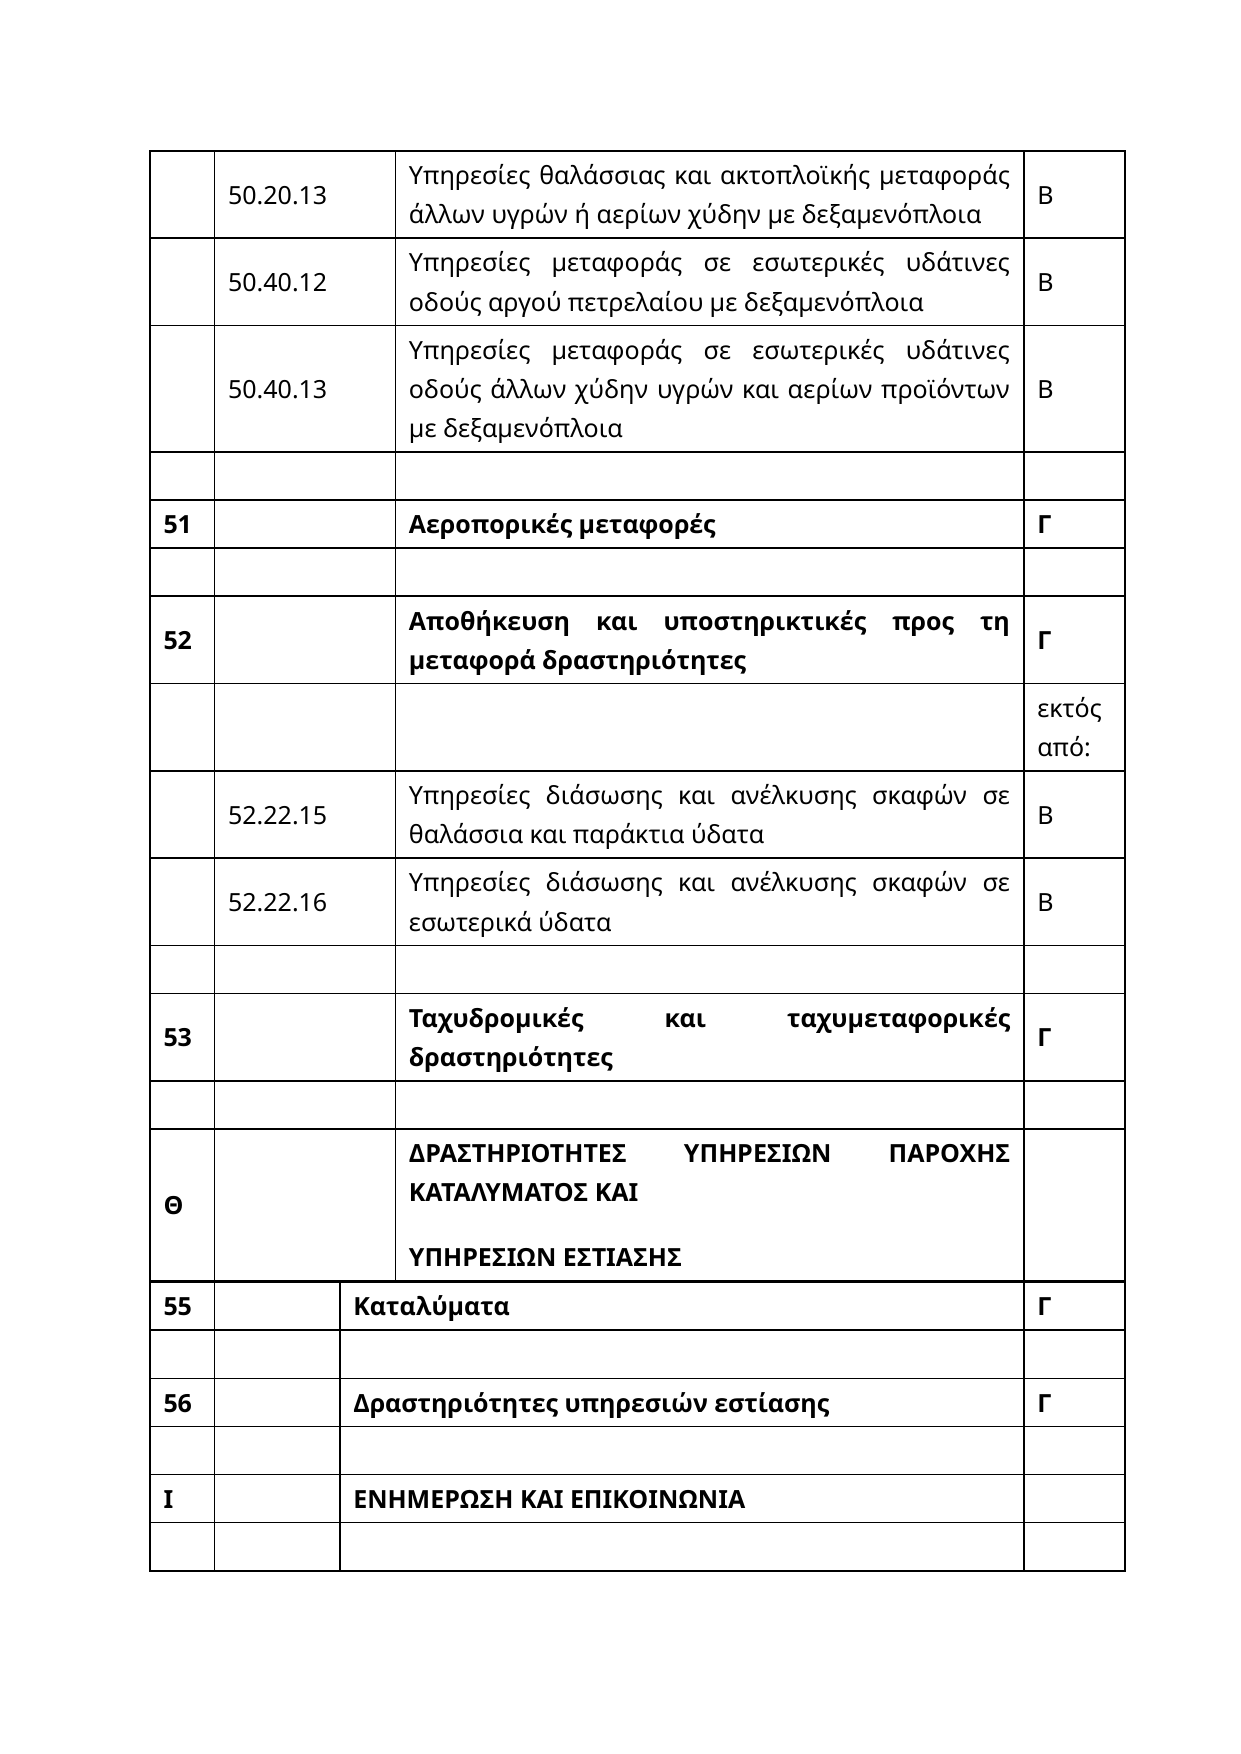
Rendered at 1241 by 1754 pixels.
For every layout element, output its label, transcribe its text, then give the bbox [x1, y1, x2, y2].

table_cell [215, 1082, 395, 1128]
table_cell 52.22.15 [215, 772, 395, 857]
table_cell Αποθήκευση και υποστηρικτικές προς τη μεταφορά δραστηριότητες [396, 597, 1023, 683]
table_cell [151, 453, 214, 499]
table_cell Β [1025, 152, 1124, 237]
table_cell [341, 1427, 1023, 1474]
table_cell [215, 1523, 339, 1570]
table_cell [1025, 1475, 1124, 1522]
table_cell ΕΝΗΜΕΡΩΣΗ ΚΑΙ ΕΠΙΚΟΙΝΩΝΙΑ [341, 1475, 1023, 1522]
table_header Καταλύματα [341, 1283, 1023, 1329]
table_header [215, 1283, 339, 1329]
table_cell [151, 1427, 214, 1474]
table_cell [151, 549, 214, 595]
table_cell [1025, 549, 1124, 595]
table_cell [151, 1082, 214, 1128]
table_cell [396, 453, 1023, 499]
table_cell [396, 1082, 1023, 1128]
table_cell Γ [1025, 1379, 1124, 1426]
table_cell [151, 946, 214, 993]
table_cell Υπηρεσίες μεταφοράς σε εσωτερικές υδάτινες οδούς άλλων χύδην υγρών και αερίων προϊόντων με δεξαμενόπλοια [396, 326, 1023, 451]
table_cell [341, 1523, 1023, 1570]
table_cell Αεροπορικές μεταφορές [396, 501, 1023, 547]
table_cell 50.40.12 [215, 239, 395, 324]
table_cell [151, 859, 214, 944]
table_cell 51 [151, 501, 214, 547]
table_cell 56 [151, 1379, 214, 1426]
table_cell [151, 152, 214, 237]
table_cell [396, 946, 1023, 993]
table_cell [1025, 1331, 1124, 1377]
table_cell 52 [151, 597, 214, 683]
table_cell [215, 1130, 395, 1279]
table_cell [215, 1379, 339, 1426]
table_cell [151, 1523, 214, 1570]
table_cell [215, 1427, 339, 1474]
table_cell [215, 1331, 339, 1377]
table_cell Γ [1025, 597, 1124, 683]
table_cell [1025, 1427, 1124, 1474]
table_cell εκτός από: [1025, 684, 1124, 770]
table_cell Β [1025, 326, 1124, 451]
table_cell Υπηρεσίες μεταφοράς σε εσωτερικές υδάτινες οδούς αργού πετρελαίου με δεξαμενόπλοια [396, 239, 1023, 324]
table_cell [151, 1331, 214, 1377]
table_cell [151, 684, 214, 770]
table_cell [215, 684, 395, 770]
table_header Γ [1025, 1283, 1124, 1329]
table_cell [215, 1475, 339, 1522]
table_cell 53 [151, 994, 214, 1080]
table_cell Ταχυδρομικές και ταχυμεταφορικές δραστηριότητες [396, 994, 1023, 1080]
table_cell Γ [1025, 501, 1124, 547]
table_cell [1025, 946, 1124, 993]
table_cell [215, 501, 395, 547]
table_cell Ι [151, 1475, 214, 1522]
table_cell Δραστηριότητες υπηρεσιών εστίασης [341, 1379, 1023, 1426]
table_cell Γ [1025, 994, 1124, 1080]
table_cell Θ [151, 1130, 214, 1279]
table_cell [151, 239, 214, 324]
table_cell ΔΡΑΣΤΗΡΙΟΤΗΤΕΣ ΥΠΗΡΕΣΙΩΝ ΠΑΡΟΧΗΣ ΚΑΤΑΛΥΜΑΤΟΣ ΚΑΙ ΥΠΗΡΕΣΙΩΝ ΕΣΤΙΑΣΗΣ [396, 1130, 1023, 1279]
table_cell [1025, 1082, 1124, 1128]
table_cell Υπηρεσίες θαλάσσιας και ακτοπλοϊκής μεταφοράς άλλων υγρών ή αερίων χύδην με δεξαμενόπλοια [396, 152, 1023, 237]
table_cell [215, 946, 395, 993]
table_cell Υπηρεσίες διάσωσης και ανέλκυσης σκαφών σε εσωτερικά ύδατα [396, 859, 1023, 944]
table_cell [215, 453, 395, 499]
table_cell 52.22.16 [215, 859, 395, 944]
table_cell Υπηρεσίες διάσωσης και ανέλκυσης σκαφών σε θαλάσσια και παράκτια ύδατα [396, 772, 1023, 857]
table_cell [341, 1331, 1023, 1377]
table_cell [396, 684, 1023, 770]
table_cell [396, 549, 1023, 595]
table_header 55 [151, 1283, 214, 1329]
table_cell [1025, 453, 1124, 499]
table_cell 50.40.13 [215, 326, 395, 451]
table_cell 50.20.13 [215, 152, 395, 237]
table_cell [1025, 1130, 1124, 1279]
table_cell [151, 772, 214, 857]
table_cell Β [1025, 239, 1124, 324]
table_cell [215, 597, 395, 683]
table_cell [1025, 1523, 1124, 1570]
table_cell Β [1025, 772, 1124, 857]
table_cell [151, 326, 214, 451]
table_cell [215, 994, 395, 1080]
table_cell Β [1025, 859, 1124, 944]
table_cell [215, 549, 395, 595]
